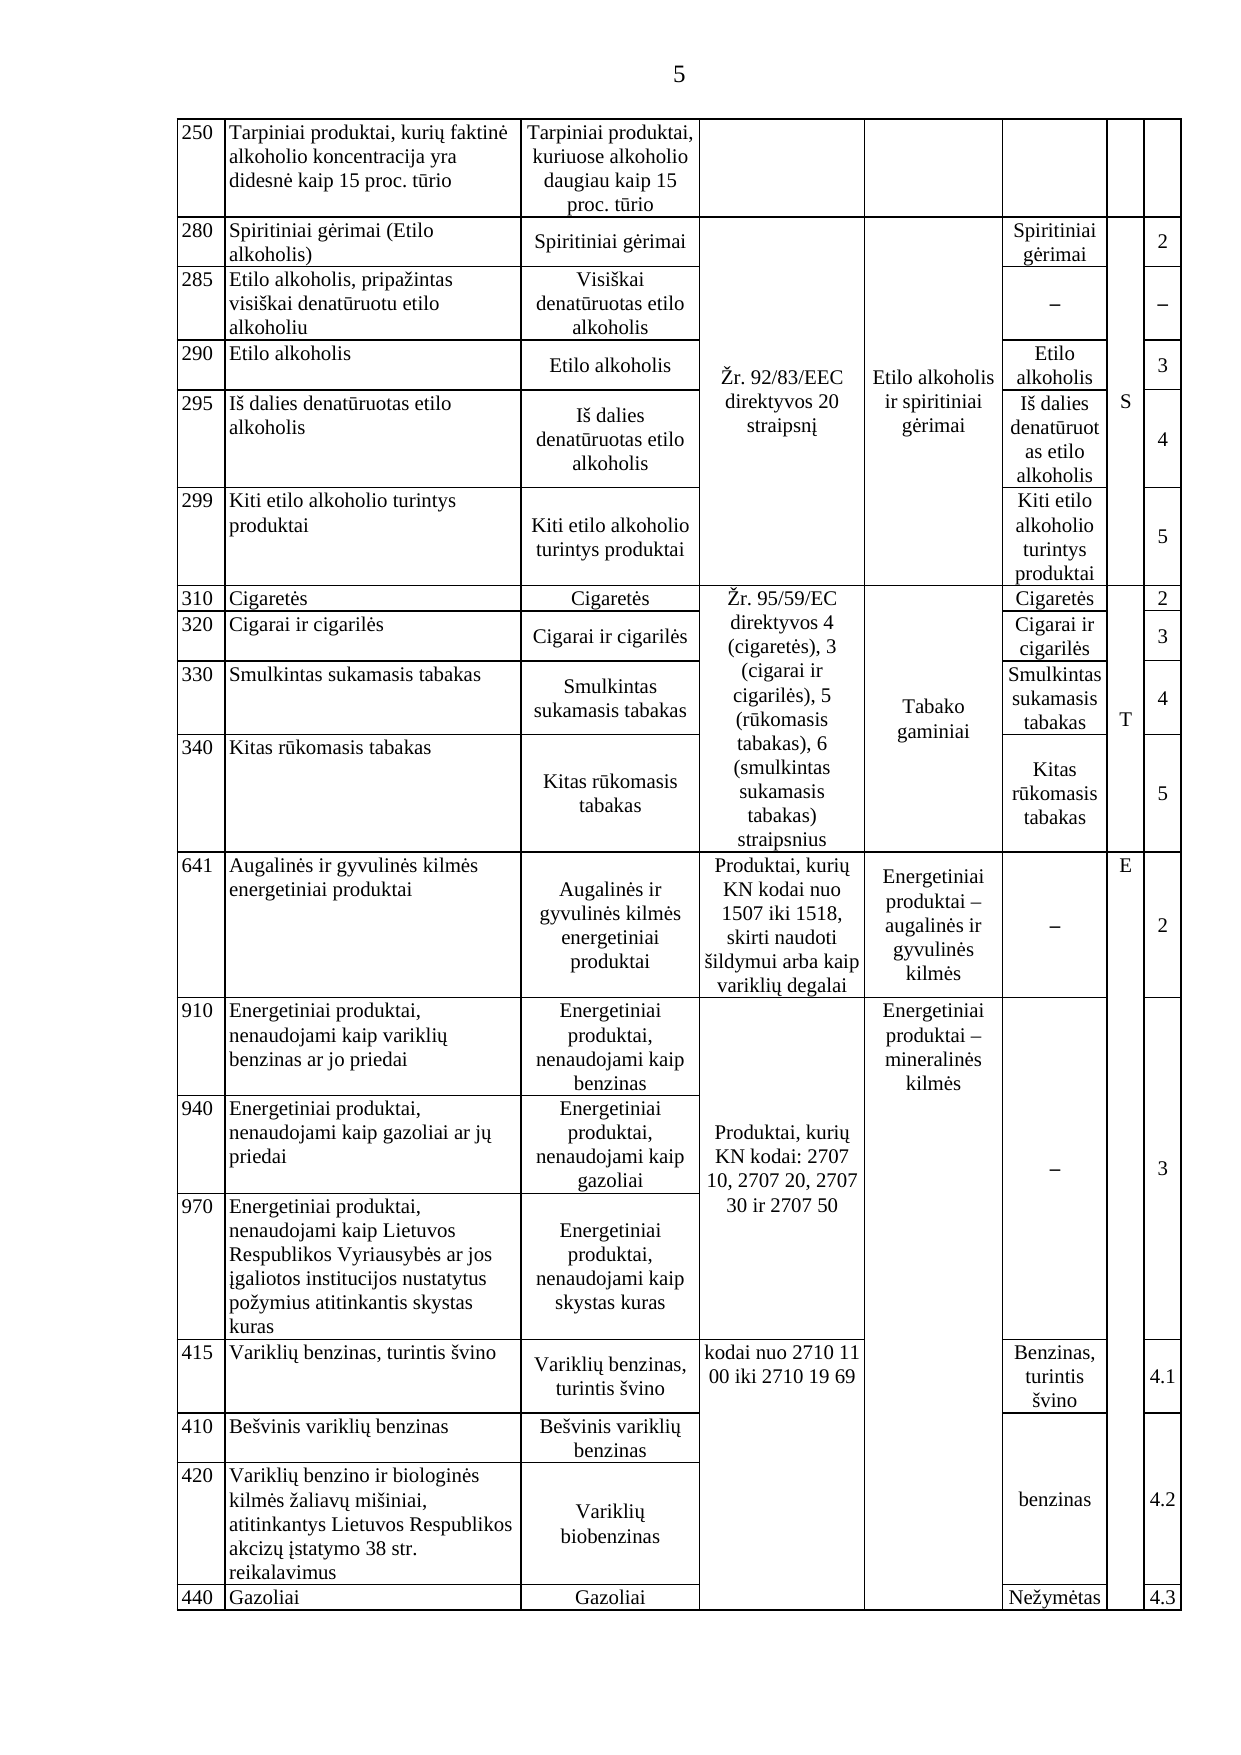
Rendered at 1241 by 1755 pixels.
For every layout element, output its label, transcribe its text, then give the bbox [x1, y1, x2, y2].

table_cell 4.2 [1145, 1414, 1180, 1584]
table_cell Energetiniai produktai, nenaudojami kaip variklių benzinas ar jo priedai [226, 998, 520, 1095]
table_cell [1003, 120, 1106, 216]
table_cell – [1003, 267, 1106, 339]
table_cell 290 [178, 341, 224, 389]
table_cell 3 [1145, 998, 1180, 1338]
table_cell 2 [1145, 853, 1180, 997]
table_cell 970 [178, 1194, 224, 1338]
table_cell Visiškai denatūruotas etilo alkoholis [522, 267, 699, 339]
table_cell Energetiniai produktai, nenaudojami kaip gazoliai ar jų priedai [226, 1096, 520, 1192]
table_cell [1108, 120, 1143, 216]
table_cell E [1108, 853, 1143, 1609]
table_cell Kitas rūkomasis tabakas [1003, 735, 1106, 851]
table_cell T [1108, 586, 1143, 851]
table_cell 320 [178, 612, 224, 660]
table_cell Kiti etilo alkoholio turintys produktai [522, 488, 699, 585]
table_cell Cigarai ir cigarilės [226, 612, 520, 660]
table_cell 4 [1145, 661, 1180, 734]
table_cell Etilo alkoholis [1003, 341, 1106, 389]
table_cell Spiritiniai gėrimai [1003, 218, 1106, 266]
table_cell 940 [178, 1096, 224, 1192]
table_cell 3 [1145, 611, 1180, 660]
table_cell Energetiniai produktai – mineralinės kilmės [865, 998, 1002, 1609]
table_cell kodai nuo 2710 11 00 iki 2710 19 69 [700, 1340, 864, 1609]
table_cell Variklių benzinas, turintis švino [226, 1340, 520, 1412]
table_cell Energetiniai produktai, nenaudojami kaip Lietuvos Respublikos Vyriausybės ar jos įgaliotos institucijos nustatytus požymius atitinkantis skystas kuras [226, 1194, 520, 1338]
table_cell Variklių biobenzinas [522, 1463, 699, 1584]
table_cell Smulkintas sukamasis tabakas [226, 662, 520, 734]
table_cell Etilo alkoholis ir spiritiniai gėrimai [865, 218, 1002, 585]
table_cell 641 [178, 853, 224, 997]
table_cell Iš dalies denatūruotas etilo alkoholis [522, 391, 699, 487]
table_cell Cigaretės [226, 586, 520, 610]
table_cell Augalinės ir gyvulinės kilmės energetiniai produktai [522, 853, 699, 997]
table_cell 299 [178, 488, 224, 585]
table_cell Smulkintas sukamasis tabakas [522, 662, 699, 734]
table_cell Energetiniai produktai, nenaudojami kaip benzinas [522, 998, 699, 1095]
table_cell Gazoliai [226, 1585, 520, 1609]
table_cell Spiritiniai gėrimai (Etilo alkoholis) [226, 218, 520, 266]
table_cell 410 [178, 1414, 224, 1462]
table_cell 440 [178, 1585, 224, 1609]
table_cell [700, 120, 864, 216]
table_cell Cigaretės [1003, 586, 1106, 610]
table_cell 295 [178, 391, 224, 487]
table_cell Benzinas, turintis švino [1003, 1340, 1106, 1412]
table_cell 5 [1145, 735, 1180, 851]
table_cell – [1003, 853, 1106, 997]
table_cell Gazoliai [522, 1585, 699, 1609]
table_cell 285 [178, 267, 224, 339]
table_cell Variklių benzino ir biologinės kilmės žaliavų mišiniai, atitinkantys Lietuvos Respublikos akcizų įstatymo 38 str. reikalavimus [226, 1463, 520, 1584]
table_cell Cigarai ir cigarilės [522, 612, 699, 660]
table_cell 4.3 [1145, 1585, 1180, 1609]
table_cell benzinas [1003, 1414, 1106, 1584]
table_cell Iš dalies denatūruotas etilo alkoholis [1003, 391, 1106, 487]
table_cell S [1108, 218, 1143, 585]
table_cell 340 [178, 735, 224, 851]
table_cell Cigaretės [522, 586, 699, 610]
table_cell Kitas rūkomasis tabakas [226, 735, 520, 851]
table_cell 310 [178, 586, 224, 610]
table_cell Energetiniai produktai – augalinės ir gyvulinės kilmės [865, 853, 1002, 997]
table_cell Produktai, kurių KN kodai nuo 1507 iki 1518, skirti naudoti šildymui arba kaip variklių degalai [700, 853, 864, 997]
table_cell 2 [1145, 218, 1180, 266]
table_cell 420 [178, 1463, 224, 1584]
table_cell Tabako gaminiai [865, 586, 1002, 851]
table_cell 2 [1145, 586, 1180, 610]
table_cell [865, 120, 1002, 216]
table_cell – [1145, 267, 1180, 339]
table_cell 5 [1145, 488, 1180, 585]
table_cell Etilo alkoholis [522, 341, 699, 389]
table_cell 415 [178, 1340, 224, 1412]
table_cell – [1003, 998, 1106, 1338]
table_cell Žr. 92/83/EEC direktyvos 20 straipsnį [700, 218, 864, 585]
table_cell [1145, 120, 1180, 216]
table_cell Cigarai ir cigarilės [1003, 612, 1106, 660]
table_cell Kiti etilo alkoholio turintys produktai [1003, 488, 1106, 585]
table_cell Iš dalies denatūruotas etilo alkoholis [226, 391, 520, 487]
table_cell Tarpiniai produktai, kuriuose alkoholio daugiau kaip 15 proc. tūrio [522, 120, 699, 216]
table_cell Nežymėtas [1003, 1585, 1106, 1609]
table_cell 4.1 [1145, 1340, 1180, 1412]
table_cell 330 [178, 662, 224, 734]
table_cell Tarpiniai produktai, kurių faktinė alkoholio koncentracija yra didesnė kaip 15 proc. tūrio [226, 120, 520, 216]
table_cell Etilo alkoholis [226, 341, 520, 389]
table_cell Bešvinis variklių benzinas [522, 1414, 699, 1462]
table_cell Etilo alkoholis, pripažintas visiškai denatūruotu etilo alkoholiu [226, 267, 520, 339]
table_cell Kitas rūkomasis tabakas [522, 735, 699, 851]
table_cell 910 [178, 998, 224, 1095]
table_cell Bešvinis variklių benzinas [226, 1414, 520, 1462]
table_cell Kiti etilo alkoholio turintys produktai [226, 488, 520, 585]
table_cell 3 [1145, 341, 1180, 389]
table_cell Variklių benzinas, turintis švino [522, 1340, 699, 1412]
table_cell 250 [178, 120, 224, 216]
table_cell Žr. 95/59/EC direktyvos 4 (cigaretės), 3 (cigarai ir cigarilės), 5 (rūkomasis tabakas), 6 (smulkintas sukamasis tabakas) straipsnius [700, 586, 864, 851]
table_cell Augalinės ir gyvulinės kilmės energetiniai produktai [226, 853, 520, 997]
table_cell Produktai, kurių KN kodai: 2707 10, 2707 20, 2707 30 ir 2707 50 [700, 998, 864, 1338]
table_cell Smulkintas sukamasis tabakas [1003, 662, 1106, 734]
table_cell 280 [178, 218, 224, 266]
table_cell Energetiniai produktai, nenaudojami kaip skystas kuras [522, 1194, 699, 1338]
table_cell Spiritiniai gėrimai [522, 218, 699, 266]
table_cell Energetiniai produktai, nenaudojami kaip gazoliai [522, 1096, 699, 1192]
table_cell 4 [1145, 390, 1180, 487]
